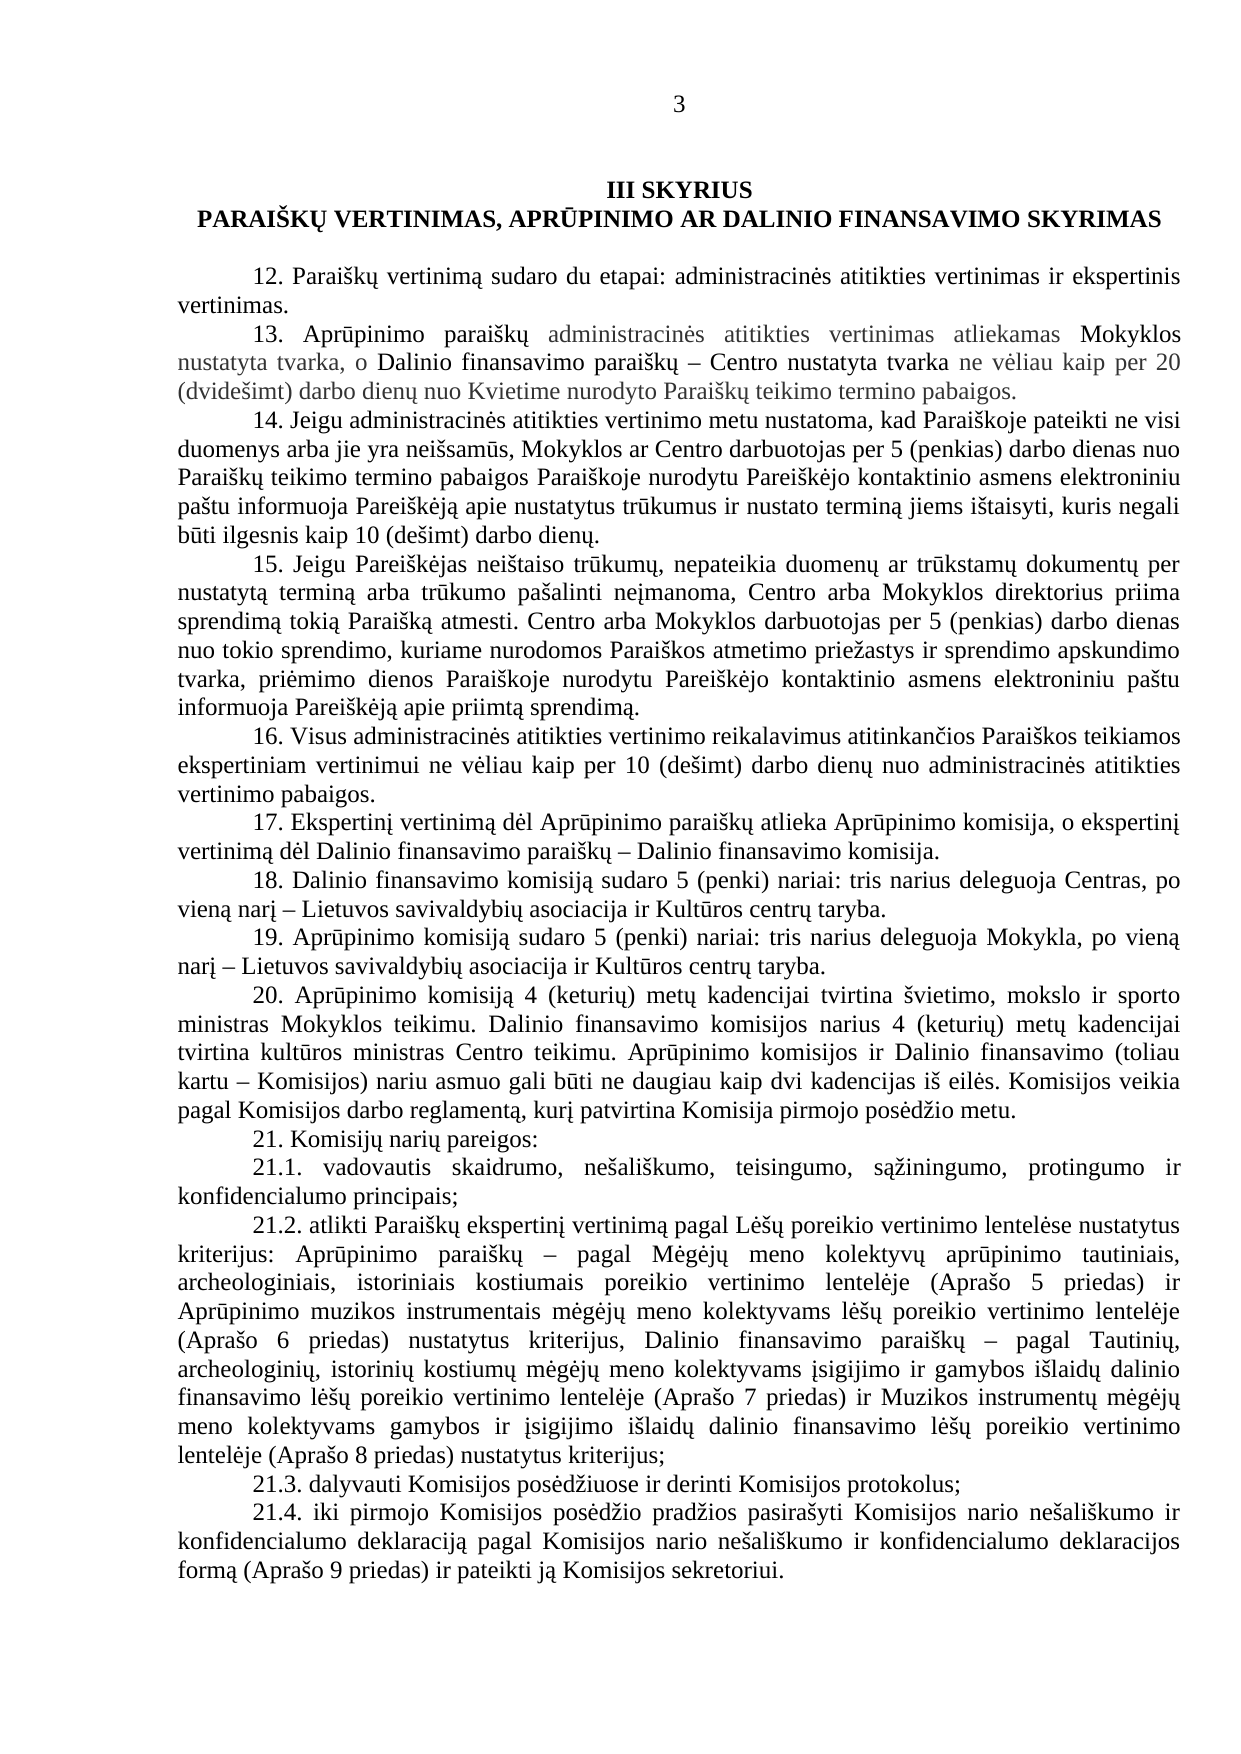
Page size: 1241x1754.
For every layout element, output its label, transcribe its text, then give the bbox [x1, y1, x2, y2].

text 15. Jeigu Pareiškėjas neištaiso trūkumų, nepateikia duomenų ar trūkstamų dokumentų per nustatytą terminą arba trūkumo pašalinti neįmanoma, Centro arba Mokyklos direktorius priima sprendimą tokią Paraišką atmesti. Centro arba Mokyklos darbuotojas per 5 (penkias) darbo dienas nuo tokio sprendimo, kuriame nurodomos Paraiškos atmetimo priežastys ir sprendimo apskundimo tvarka, priėmimo dienos Paraiškoje nurodytu Pareiškėjo kontaktinio asmens elektroniniu paštu informuoja Pareiškėją apie priimtą sprendimą. [177, 549, 1181, 721]
text 21.1. vadovautis skaidrumo, nešališkumo, teisingumo, sąžiningumo, protingumo ir konfidencialumo principais; [177, 1152, 1181, 1210]
text PARAIŠKŲ VERTINIMAS, aprūpinimo ar DALINIO FINANSAVIMO SKYRIMAS [177, 204, 1181, 232]
text 21. Komisijų narių pareigos: [177, 1124, 1181, 1152]
text 12. Paraiškų vertinimą sudaro du etapai: administracinės atitikties vertinimas ir ekspertinis vertinimas. [177, 261, 1181, 319]
text 17. Ekspertinį vertinimą dėl Aprūpinimo paraiškų atlieka Aprūpinimo komisija, o ekspertinį vertinimą dėl Dalinio finansavimo paraiškų – Dalinio finansavimo komisija. [177, 807, 1181, 865]
text 21.2. atlikti Paraiškų ekspertinį vertinimą pagal Lėšų poreikio vertinimo lentelėse nustatytus kriterijus: Aprūpinimo paraiškų – pagal Mėgėjų meno kolektyvų aprūpinimo tautiniais, archeologiniais, istoriniais kostiumais poreikio vertinimo lentelėje (Aprašo 5 priedas) ir Aprūpinimo muzikos instrumentais mėgėjų meno kolektyvams lėšų poreikio vertinimo lentelėje (Aprašo 6 priedas) nustatytus kriterijus, Dalinio finansavimo paraiškų – pagal Tautinių, archeologinių, istorinių kostiumų mėgėjų meno kolektyvams įsigijimo ir gamybos išlaidų dalinio finansavimo lėšų poreikio vertinimo lentelėje (Aprašo 7 priedas) ir Muzikos instrumentų mėgėjų meno kolektyvams gamybos ir įsigijimo išlaidų dalinio finansavimo lėšų poreikio vertinimo lentelėje (Aprašo 8 priedas) nustatytus kriterijus; [177, 1210, 1181, 1469]
text 19. Aprūpinimo komisiją sudaro 5 (penki) nariai: tris narius deleguoja Mokykla, po vieną narį – Lietuvos savivaldybių asociacija ir Kultūros centrų taryba. [177, 922, 1181, 980]
text 18. Dalinio finansavimo komisiją sudaro 5 (penki) nariai: tris narius deleguoja Centras, po vieną narį – Lietuvos savivaldybių asociacija ir Kultūros centrų taryba. [177, 865, 1181, 922]
text 13. Aprūpinimo paraiškų administracinės atitikties vertinimas atliekamas Mokyklos nustatyta tvarka, o Dalinio finansavimo paraiškų – Centro nustatyta tvarka ne vėliau kaip per 20 (dvidešimt) darbo dienų nuo Kvietime nurodyto Paraiškų teikimo termino pabaigos. [177, 319, 1181, 405]
text 21.3. dalyvauti Komisijos posėdžiuose ir derinti Komisijos protokolus; [177, 1469, 1181, 1497]
text III SKYRIUS [177, 175, 1181, 204]
text 21.4. iki pirmojo Komisijos posėdžio pradžios pasirašyti Komisijos nario nešališkumo ir konfidencialumo deklaraciją pagal Komisijos nario nešališkumo ir konfidencialumo deklaracijos formą (Aprašo 9 priedas) ir pateikti ją Komisijos sekretoriui. [177, 1497, 1181, 1584]
text 16. Visus administracinės atitikties vertinimo reikalavimus atitinkančios Paraiškos teikiamos ekspertiniam vertinimui ne vėliau kaip per 10 (dešimt) darbo dienų nuo administracinės atitikties vertinimo pabaigos. [177, 721, 1181, 807]
text 14. Jeigu administracinės atitikties vertinimo metu nustatoma, kad Paraiškoje pateikti ne visi duomenys arba jie yra neišsamūs, Mokyklos ar Centro darbuotojas per 5 (penkias) darbo dienas nuo Paraiškų teikimo termino pabaigos Paraiškoje nurodytu Pareiškėjo kontaktinio asmens elektroniniu paštu informuoja Pareiškėją apie nustatytus trūkumus ir nustato terminą jiems ištaisyti, kuris negali būti ilgesnis kaip 10 (dešimt) darbo dienų. [177, 405, 1181, 549]
text 20. Aprūpinimo komisiją 4 (keturių) metų kadencijai tvirtina švietimo, mokslo ir sporto ministras Mokyklos teikimu. Dalinio finansavimo komisijos narius 4 (keturių) metų kadencijai tvirtina kultūros ministras Centro teikimu. Aprūpinimo komisijos ir Dalinio finansavimo (toliau kartu – Komisijos) nariu asmuo gali būti ne daugiau kaip dvi kadencijas iš eilės. Komisijos veikia pagal Komisijos darbo reglamentą, kurį patvirtina Komisija pirmojo posėdžio metu. [177, 980, 1181, 1124]
